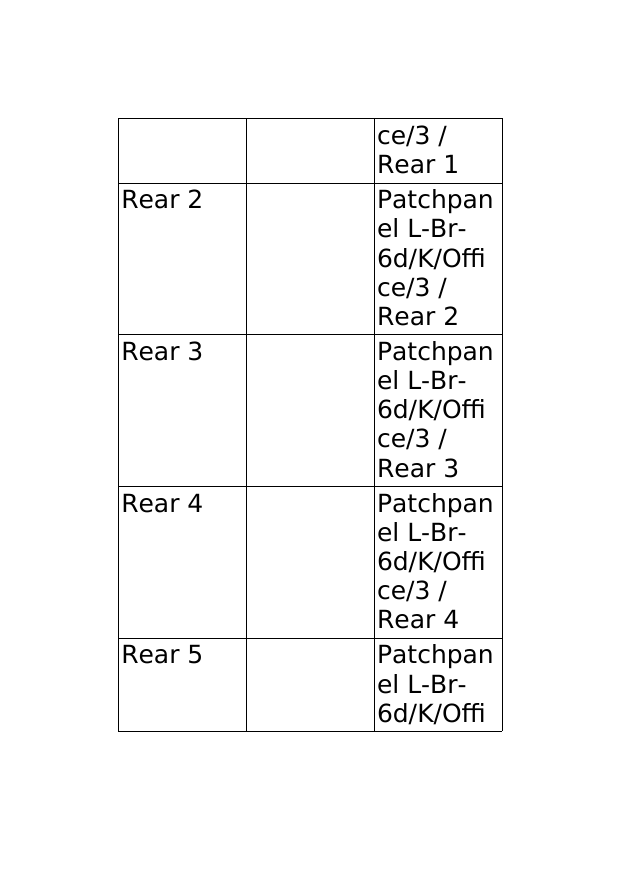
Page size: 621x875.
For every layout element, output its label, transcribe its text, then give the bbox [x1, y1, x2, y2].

table_cell [247, 335, 374, 486]
table_cell [119, 119, 246, 182]
table_cell Patchpanel L-Br-6d/K/Office/3 / Rear 3 [375, 335, 502, 486]
table_cell [247, 184, 374, 334]
table_cell Patchpanel L-Br-6d/K/Office/3 / Rear 4 [375, 487, 502, 638]
table_cell Patchpanel L-Br-6d/K/Offi [375, 639, 502, 731]
table_cell Rear 3 [119, 335, 246, 486]
table_cell Rear 2 [119, 184, 246, 334]
table_cell Rear 4 [119, 487, 246, 638]
table_cell Rear 5 [119, 639, 246, 731]
table_cell ce/3 / Rear 1 [375, 119, 502, 182]
table_cell [247, 487, 374, 638]
table_cell Patchpanel L-Br-6d/K/Office/3 / Rear 2 [375, 184, 502, 334]
table_cell [247, 639, 374, 731]
table_cell [247, 119, 374, 182]
